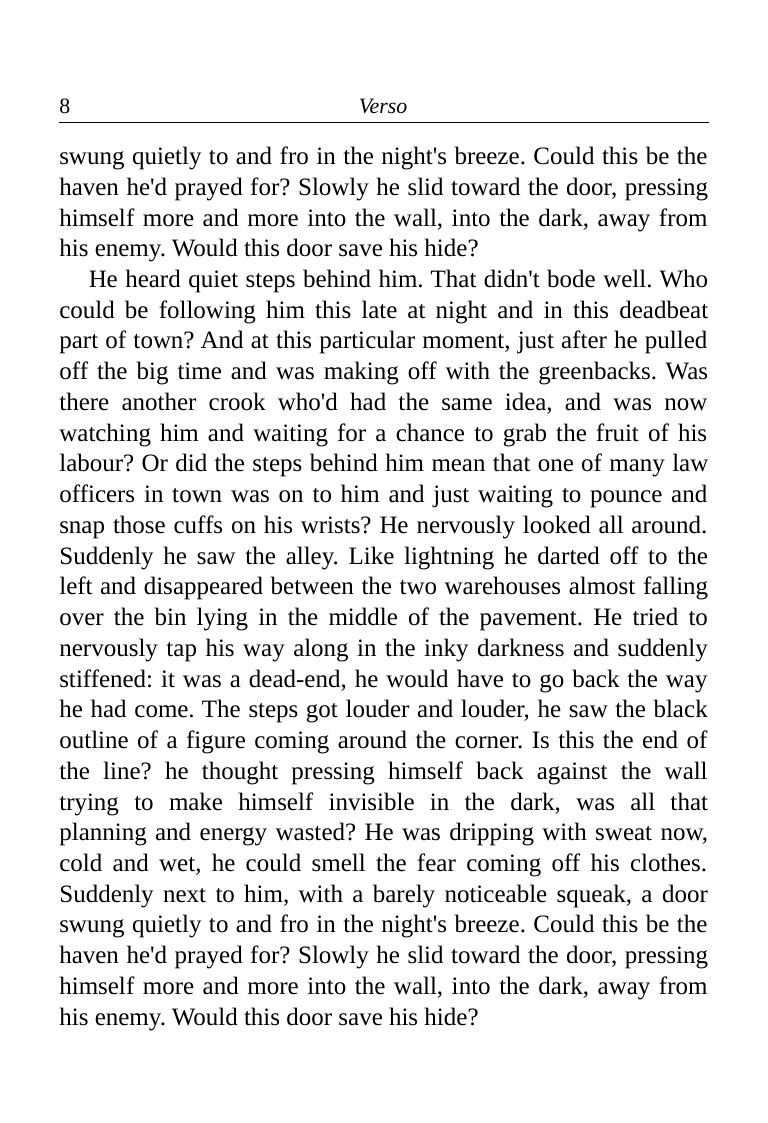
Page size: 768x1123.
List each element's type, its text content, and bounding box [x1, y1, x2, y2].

text He heard quiet steps behind him. That didn't bode well. Who could be following him this late at night and in this deadbeat part of town? And at this particular moment, just after he pulled off the big time and was making off with the greenbacks. Was there another crook who'd had the same idea, and was now watching him and waiting for a chance to grab the fruit of his labour? Or did the steps behind him mean that one of many law officers in town was on to him and just waiting to pounce and snap those cuffs on his wrists? He nervously looked all around. Suddenly he saw the alley. Like lightning he darted off to the left and disappeared between the two warehouses almost falling over the bin lying in the middle of the pavement. He tried to nervously tap his way along in the inky darkness and suddenly stiffened: it was a dead-end, he would have to go back the way he had come. The steps got louder and louder, he saw the black outline of a figure coming around the corner. Is this the end of the line? he thought pressing himself back against the wall trying to make himself invisible in the dark, was all that planning and energy wasted? He was dripping with sweat now, cold and wet, he could smell the fear coming off his clothes. Suddenly next to him, with a barely noticeable squeak, a door swung quietly to and fro in the night's breeze. Could this be the haven he'd prayed for? Slowly he slid toward the door, pressing himself more and more into the wall, into the dark, away from his enemy. Would this door save his hide? [59, 263, 709, 1031]
text swung quietly to and fro in the night's breeze. Could this be the haven he'd prayed for? Slowly he slid toward the door, pressing himself more and more into the wall, into the dark, away from his enemy. Would this door save his hide? [59, 140, 709, 263]
